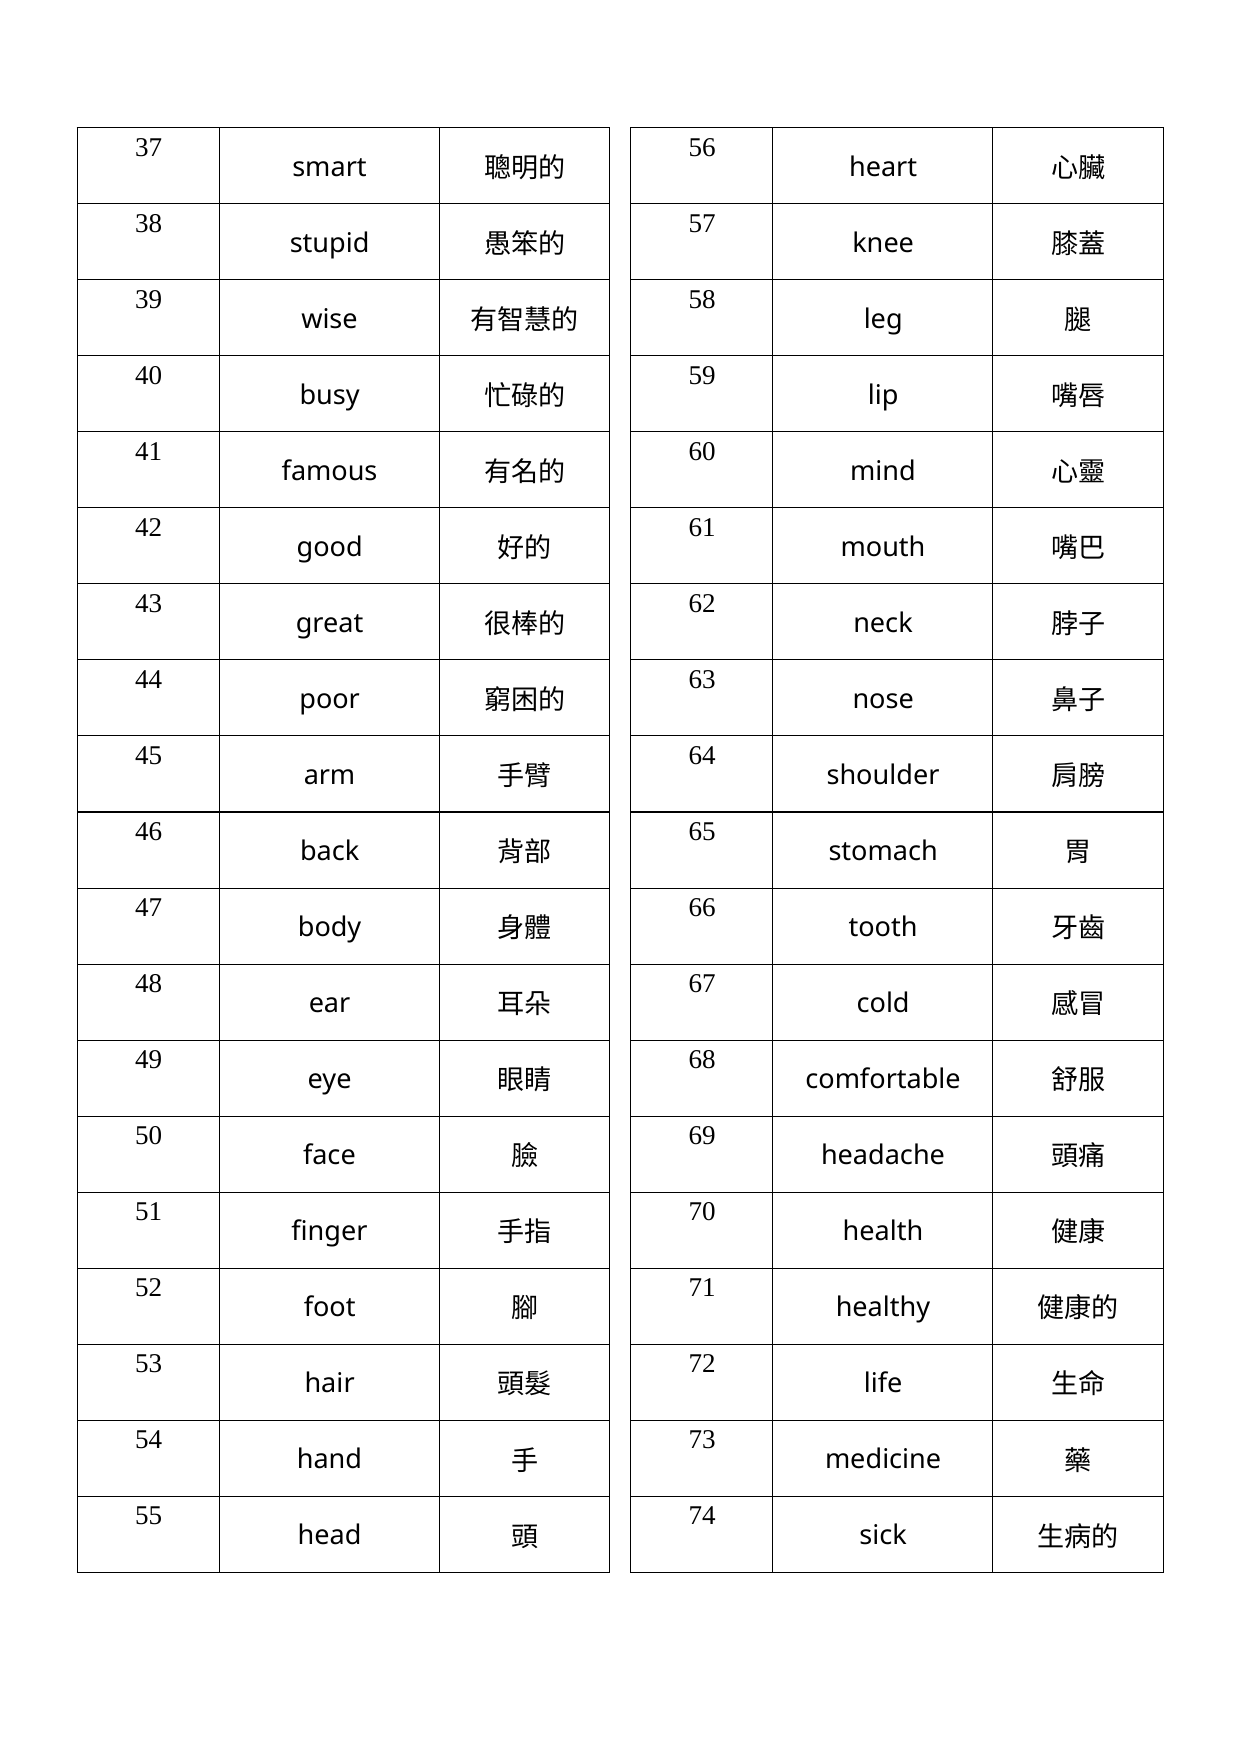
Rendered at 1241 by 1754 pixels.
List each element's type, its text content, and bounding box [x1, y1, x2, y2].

table_cell neck [773, 584, 992, 659]
table_cell healthy [773, 1269, 992, 1344]
table_cell body [220, 889, 439, 963]
table_cell 生命 [993, 1345, 1163, 1420]
table_cell 64 [631, 736, 772, 811]
table_cell 背部 [440, 813, 609, 887]
table_cell face [220, 1117, 439, 1192]
table_cell foot [220, 1269, 439, 1344]
table_cell 40 [78, 356, 219, 431]
table_cell 感冒 [993, 965, 1163, 1039]
table_cell 56 [631, 128, 772, 203]
table_cell 愚笨的 [440, 204, 609, 279]
table_cell 65 [631, 813, 772, 887]
table_cell 62 [631, 584, 772, 659]
table_cell 61 [631, 508, 772, 583]
table_cell 肩膀 [993, 736, 1163, 811]
table_cell ear [220, 965, 439, 1039]
table_cell 眼睛 [440, 1041, 609, 1116]
table_cell 54 [78, 1421, 219, 1496]
table_cell 70 [631, 1193, 772, 1268]
table_cell 60 [631, 432, 772, 507]
table_cell wise [220, 280, 439, 355]
table_cell comfortable [773, 1041, 992, 1116]
table_cell 37 [78, 128, 219, 203]
table_cell 窮困的 [440, 660, 609, 735]
table_cell shoulder [773, 736, 992, 811]
table_cell good [220, 508, 439, 583]
table_cell heart [773, 128, 992, 203]
table_cell 69 [631, 1117, 772, 1192]
table_cell lip [773, 356, 992, 431]
table_cell 74 [631, 1497, 772, 1572]
table_cell great [220, 584, 439, 659]
table_cell head [220, 1497, 439, 1572]
table_cell 44 [78, 660, 219, 735]
table_cell 39 [78, 280, 219, 355]
table_cell leg [773, 280, 992, 355]
table_cell 51 [78, 1193, 219, 1268]
table_cell busy [220, 356, 439, 431]
table_cell cold [773, 965, 992, 1039]
table_cell 68 [631, 1041, 772, 1116]
table_cell mind [773, 432, 992, 507]
table_cell 生病的 [993, 1497, 1163, 1572]
table_cell 手臂 [440, 736, 609, 811]
table_cell 46 [78, 813, 219, 887]
table_cell 頭痛 [993, 1117, 1163, 1192]
table_cell 57 [631, 204, 772, 279]
table_cell 身體 [440, 889, 609, 963]
table_cell hair [220, 1345, 439, 1420]
table_cell 胃 [993, 813, 1163, 887]
table_cell 42 [78, 508, 219, 583]
table_cell 45 [78, 736, 219, 811]
table_cell 聰明的 [440, 128, 609, 203]
table_cell hand [220, 1421, 439, 1496]
table_cell famous [220, 432, 439, 507]
table_cell smart [220, 128, 439, 203]
table_cell 41 [78, 432, 219, 507]
table_cell 頭 [440, 1497, 609, 1572]
table_cell nose [773, 660, 992, 735]
table_cell 嘴巴 [993, 508, 1163, 583]
table_cell 忙碌的 [440, 356, 609, 431]
table_cell 有智慧的 [440, 280, 609, 355]
table_cell 58 [631, 280, 772, 355]
table_cell stupid [220, 204, 439, 279]
table_cell 50 [78, 1117, 219, 1192]
table_cell 脖子 [993, 584, 1163, 659]
table_cell 頭髮 [440, 1345, 609, 1420]
table_cell headache [773, 1117, 992, 1192]
table_cell finger [220, 1193, 439, 1268]
table_cell 47 [78, 889, 219, 963]
table_cell 好的 [440, 508, 609, 583]
table_cell 66 [631, 889, 772, 963]
table_cell eye [220, 1041, 439, 1116]
table_cell 健康的 [993, 1269, 1163, 1344]
table_cell stomach [773, 813, 992, 887]
table_cell 舒服 [993, 1041, 1163, 1116]
table_cell 53 [78, 1345, 219, 1420]
table_cell knee [773, 204, 992, 279]
table_cell health [773, 1193, 992, 1268]
table_cell 有名的 [440, 432, 609, 507]
table_cell 59 [631, 356, 772, 431]
table_cell 藥 [993, 1421, 1163, 1496]
table_cell 膝蓋 [993, 204, 1163, 279]
table_cell arm [220, 736, 439, 811]
table_cell 健康 [993, 1193, 1163, 1268]
table_cell 67 [631, 965, 772, 1039]
table_cell 72 [631, 1345, 772, 1420]
table_cell 71 [631, 1269, 772, 1344]
table_cell 腿 [993, 280, 1163, 355]
table_cell 手 [440, 1421, 609, 1496]
table_cell tooth [773, 889, 992, 963]
table_cell 鼻子 [993, 660, 1163, 735]
table_cell life [773, 1345, 992, 1420]
table_cell 嘴唇 [993, 356, 1163, 431]
table_cell 心靈 [993, 432, 1163, 507]
table_cell 43 [78, 584, 219, 659]
table_cell mouth [773, 508, 992, 583]
table_cell back [220, 813, 439, 887]
table_cell 很棒的 [440, 584, 609, 659]
table_cell poor [220, 660, 439, 735]
table_cell 牙齒 [993, 889, 1163, 963]
table_cell 73 [631, 1421, 772, 1496]
table_cell 臉 [440, 1117, 609, 1192]
table_cell 55 [78, 1497, 219, 1572]
table_cell 49 [78, 1041, 219, 1116]
table_cell 38 [78, 204, 219, 279]
table_cell sick [773, 1497, 992, 1572]
table_cell 52 [78, 1269, 219, 1344]
table_cell 心臟 [993, 128, 1163, 203]
table_cell medicine [773, 1421, 992, 1496]
table_cell 腳 [440, 1269, 609, 1344]
table_cell 耳朵 [440, 965, 609, 1039]
table_cell 63 [631, 660, 772, 735]
table_cell 手指 [440, 1193, 609, 1268]
table_cell 48 [78, 965, 219, 1039]
